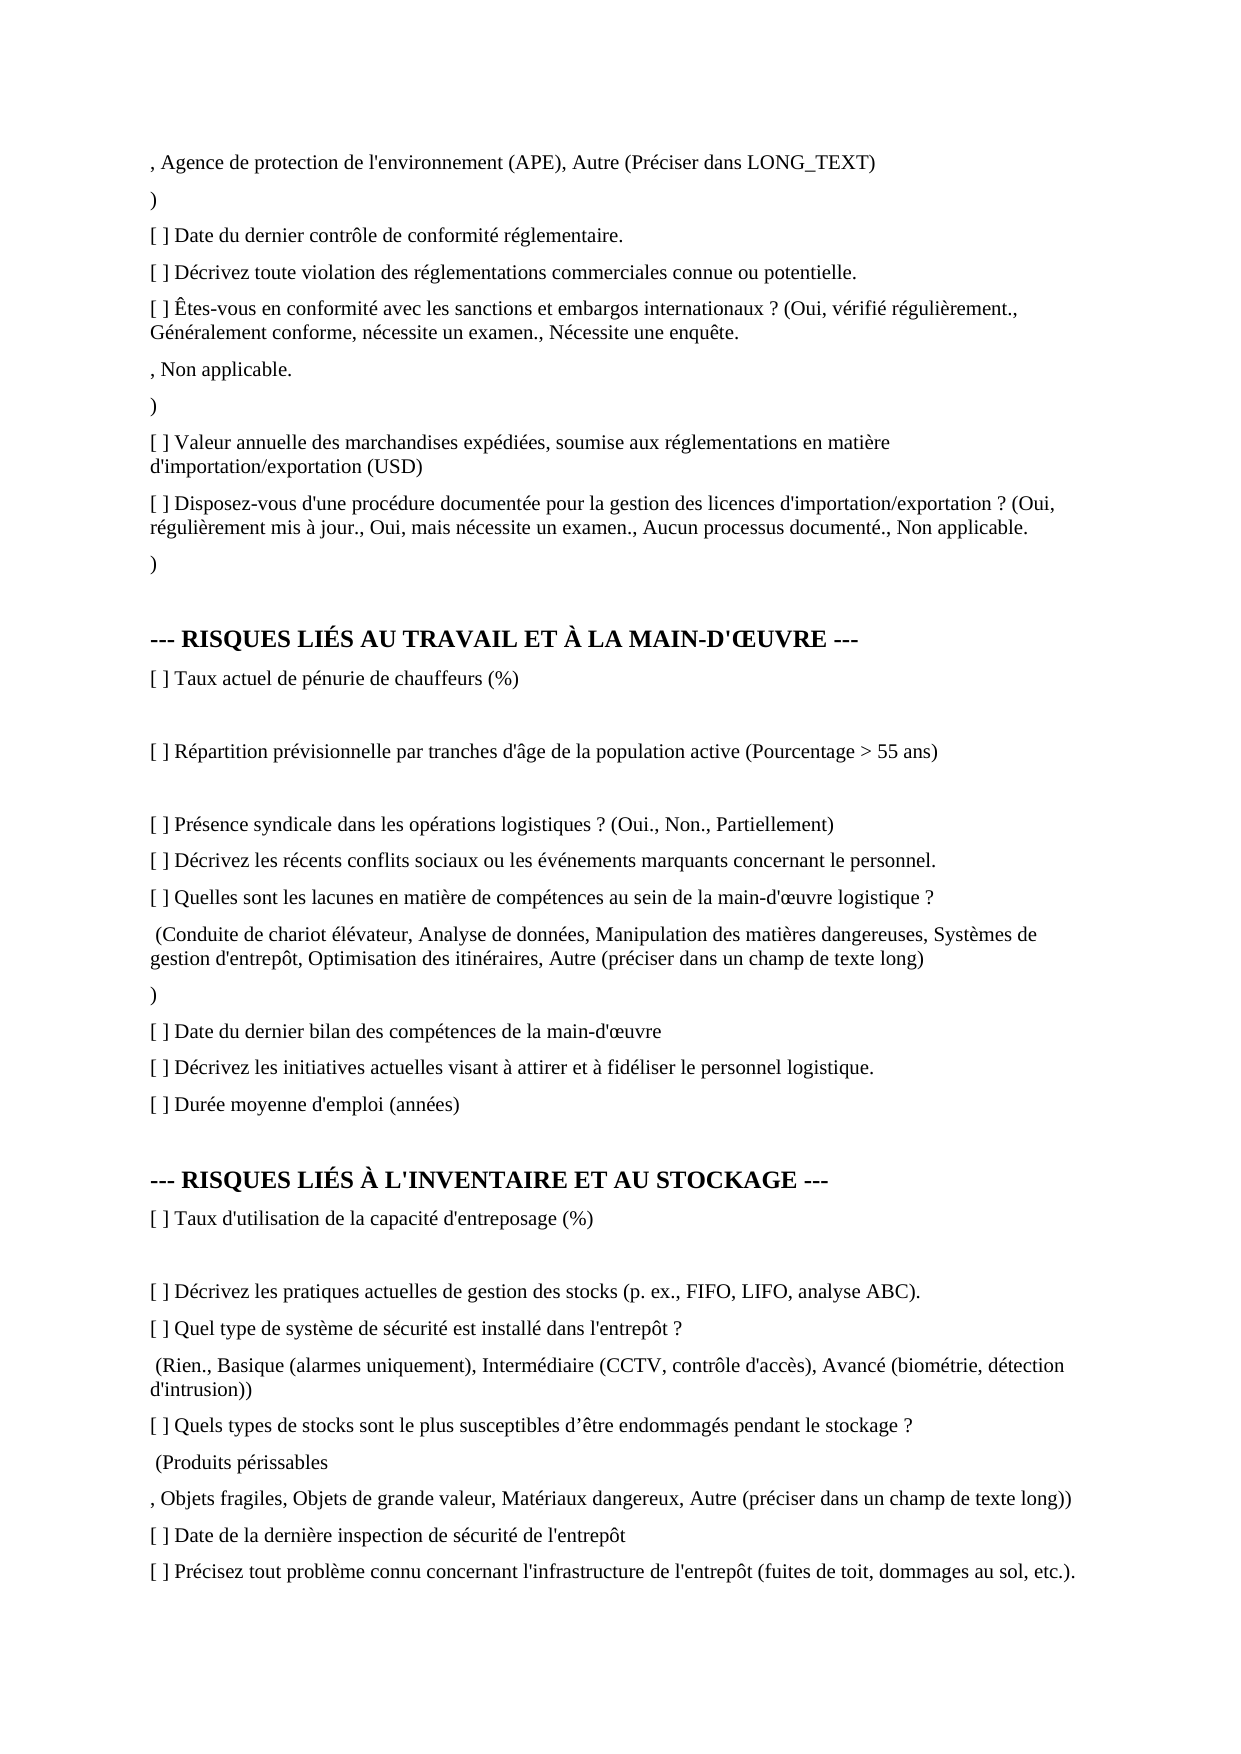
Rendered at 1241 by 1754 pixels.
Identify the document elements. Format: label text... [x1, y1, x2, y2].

text (Conduite de chariot élévateur, Analyse de données, Manipulation des matières dangereuses, Systèmes de gestion d'entrepôt, Optimisation des itinéraires, Autre (préciser dans un champ de texte long) [150, 922, 1090, 970]
text [ ] Taux d'utilisation de la capacité d'entreposage (%) [150, 1206, 1090, 1230]
text [ ] Quel type de système de sécurité est installé dans l'entrepôt ? [150, 1316, 1090, 1340]
text [ ] Date du dernier bilan des compétences de la main-d'œuvre [150, 1019, 1090, 1043]
text [ ] Répartition prévisionnelle par tranches d'âge de la population active (Pourcentage > 55 ans) [150, 739, 1090, 763]
text [ ] Êtes-vous en conformité avec les sanctions et embargos internationaux ? (Oui, vérifié régulièrement., Généralement conforme, nécessite un examen., Nécessite une enquête. [150, 296, 1090, 344]
text [ ] Taux actuel de pénurie de chauffeurs (%) [150, 666, 1090, 690]
text [ ] Quels types de stocks sont le plus susceptibles d’être endommagés pendant le stockage ? [150, 1413, 1090, 1437]
text ) [150, 187, 1090, 211]
text [ ] Décrivez les initiatives actuelles visant à attirer et à fidéliser le personnel logistique. [150, 1055, 1090, 1079]
text , Agence de protection de l'environnement (APE), Autre (Préciser dans LONG_TEXT) [150, 150, 1090, 174]
text , Non applicable. [150, 357, 1090, 381]
text [ ] Valeur annuelle des marchandises expédiées, soumise aux réglementations en matière d'importation/exportation (USD) [150, 430, 1090, 478]
text [ ] Présence syndicale dans les opérations logistiques ? (Oui., Non., Partiellement) [150, 812, 1090, 836]
text --- RISQUES LIÉS AU TRAVAIL ET À LA MAIN-D'ŒUVRE --- [150, 624, 1090, 653]
text ) [150, 551, 1090, 575]
text [ ] Quelles sont les lacunes en matière de compétences au sein de la main-d'œuvre logistique ? [150, 885, 1090, 909]
text --- RISQUES LIÉS À L'INVENTAIRE ET AU STOCKAGE --- [150, 1165, 1090, 1194]
text [ ] Décrivez les pratiques actuelles de gestion des stocks (p. ex., FIFO, LIFO, analyse ABC). [150, 1279, 1090, 1303]
text [ ] Précisez tout problème connu concernant l'infrastructure de l'entrepôt (fuites de toit, dommages au sol, etc.). [150, 1559, 1090, 1583]
text ) [150, 982, 1090, 1006]
text ) [150, 393, 1090, 417]
text , Objets fragiles, Objets de grande valeur, Matériaux dangereux, Autre (préciser dans un champ de texte long)) [150, 1486, 1090, 1510]
text [ ] Disposez-vous d'une procédure documentée pour la gestion des licences d'importation/exportation ? (Oui, régulièrement mis à jour., Oui, mais nécessite un examen., Aucun processus documenté., Non applicable. [150, 491, 1090, 539]
text [ ] Décrivez toute violation des réglementations commerciales connue ou potentielle. [150, 260, 1090, 284]
text [ ] Date de la dernière inspection de sécurité de l'entrepôt [150, 1523, 1090, 1547]
text (Rien., Basique (alarmes uniquement), Intermédiaire (CCTV, contrôle d'accès), Avancé (biométrie, détection d'intrusion)) [150, 1352, 1090, 1401]
text [ ] Date du dernier contrôle de conformité réglementaire. [150, 223, 1090, 247]
text [ ] Durée moyenne d'emploi (années) [150, 1092, 1090, 1116]
text [ ] Décrivez les récents conflits sociaux ou les événements marquants concernant le personnel. [150, 848, 1090, 872]
text (Produits périssables [150, 1450, 1090, 1474]
